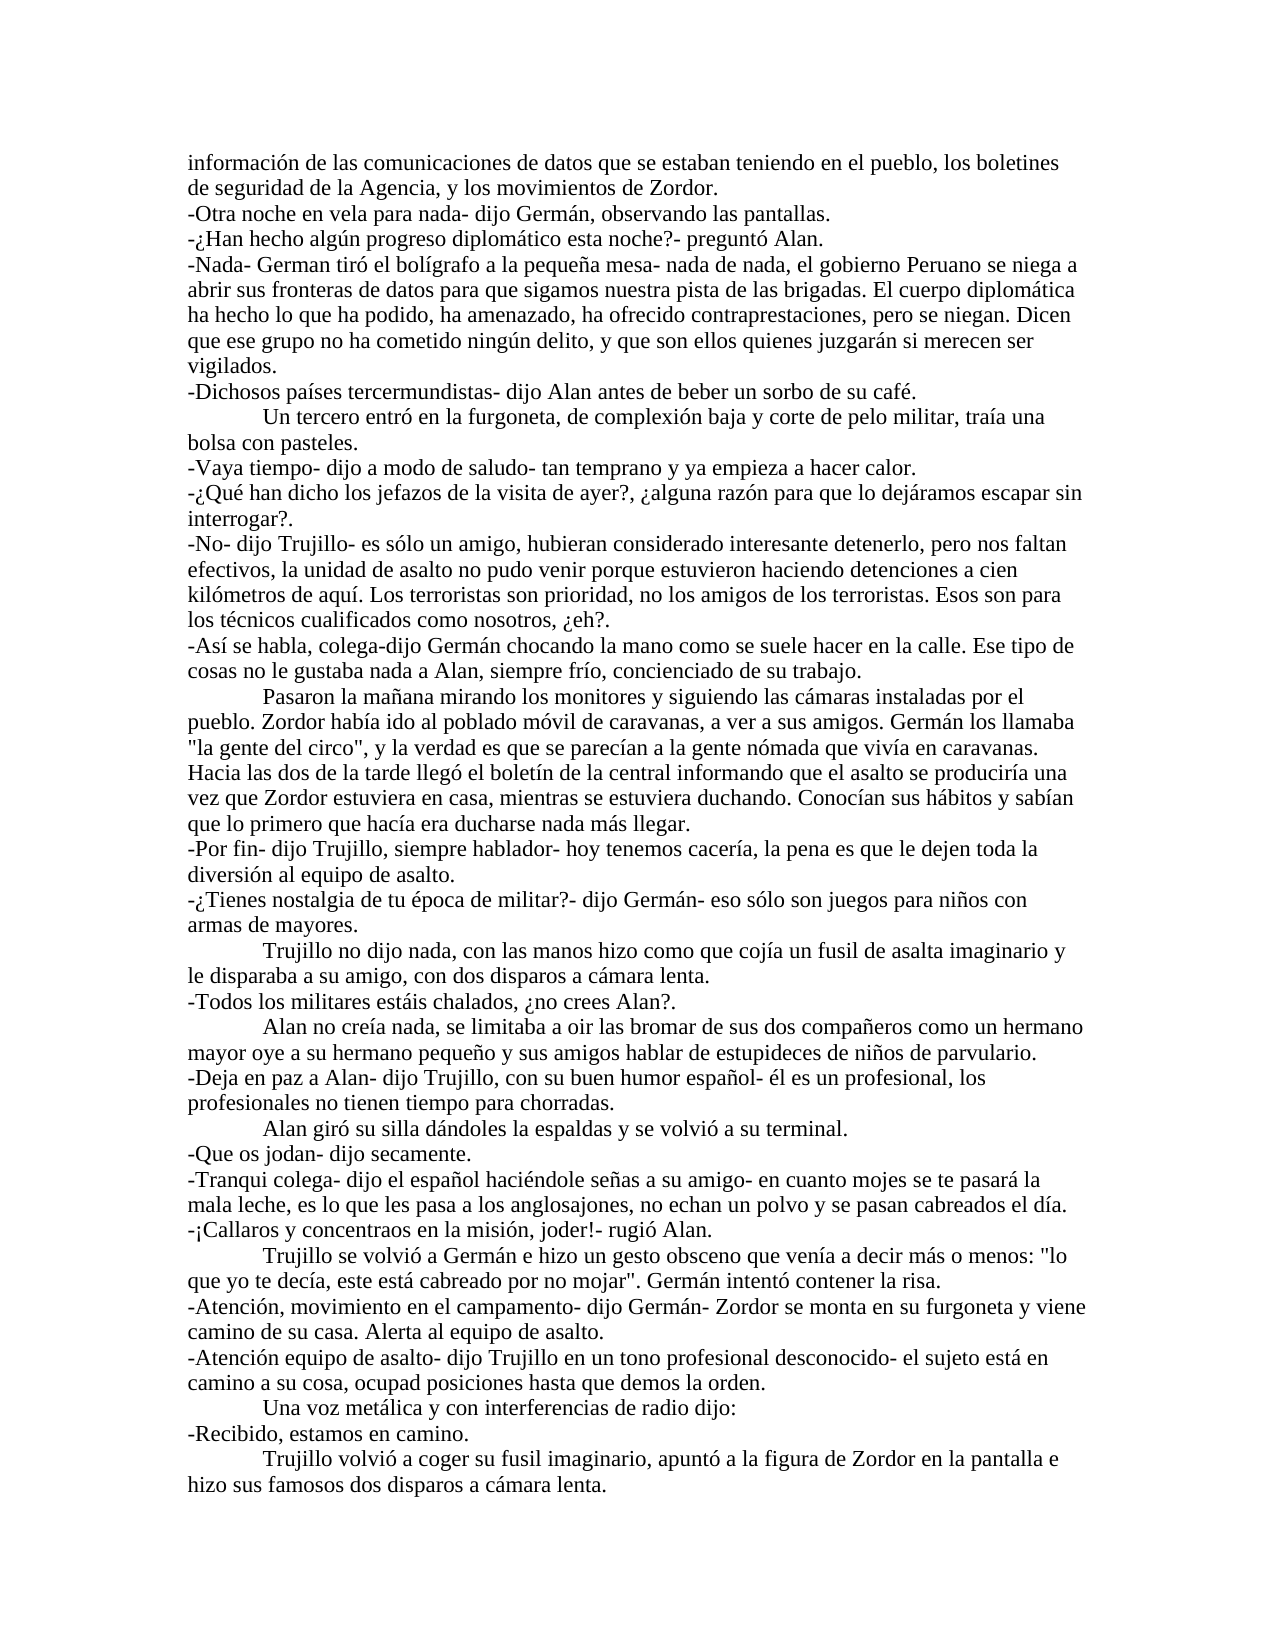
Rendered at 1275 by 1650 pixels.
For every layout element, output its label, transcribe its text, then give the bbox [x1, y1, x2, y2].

text -Dichosos países tercermundistas- dijo Alan antes de beber un sorbo de su café. [187, 379, 1087, 404]
text -Otra noche en vela para nada- dijo Germán, observando las pantallas. [187, 201, 1087, 226]
text -¿Tienes nostalgia de tu época de militar?- dijo Germán- eso sólo son juegos para niños con armas de mayores. [187, 887, 1087, 938]
text -Vaya tiempo- dijo a modo de saludo- tan temprano y ya empieza a hacer calor. [187, 455, 1087, 480]
text -Nada- German tiró el bolígrafo a la pequeña mesa- nada de nada, el gobierno Peruano se niega a abrir sus fronteras de datos para que sigamos nuestra pista de las brigadas. El cuerpo diplomática ha hecho lo que ha podido, ha amenazado, ha ofrecido contraprestaciones, pero se niegan. Dicen que ese grupo no ha cometido ningún delito, y que son ellos quienes juzgarán si merecen ser vigilados. [187, 252, 1087, 379]
text Alan giró su silla dándoles la espaldas y se volvió a su terminal. [187, 1116, 1087, 1141]
text Una voz metálica y con interferencias de radio dijo: [187, 1395, 1087, 1421]
text -No- dijo Trujillo- es sólo un amigo, hubieran considerado interesante detenerlo, pero nos faltan efectivos, la unidad de asalto no pudo venir porque estuvieron haciendo detenciones a cien kilómetros de aquí. Los terroristas son prioridad, no los amigos de los terroristas. Esos son para los técnicos cualificados como nosotros, ¿eh?. [187, 531, 1087, 633]
text Trujillo volvió a coger su fusil imaginario, apuntó a la figura de Zordor en la pantalla e hizo sus famosos dos disparos a cámara lenta. [187, 1446, 1087, 1497]
text Alan no creía nada, se limitaba a oir las bromar de sus dos compañeros como un hermano mayor oye a su hermano pequeño y sus amigos hablar de estupideces de niños de parvulario. [187, 1014, 1087, 1065]
text -¿Qué han dicho los jefazos de la visita de ayer?, ¿alguna razón para que lo dejáramos escapar sin interrogar?. [187, 480, 1087, 531]
text -Atención equipo de asalto- dijo Trujillo en un tono profesional desconocido- el sujeto está en camino a su cosa, ocupad posiciones hasta que demos la orden. [187, 1344, 1087, 1395]
text -Atención, movimiento en el campamento- dijo Germán- Zordor se monta en su furgoneta y viene camino de su casa. Alerta al equipo de asalto. [187, 1294, 1087, 1344]
text Pasaron la mañana mirando los monitores y siguiendo las cámaras instaladas por el pueblo. Zordor había ido al poblado móvil de caravanas, a ver a sus amigos. Germán los llamaba "la gente del circo", y la verdad es que se parecían a la gente nómada que vivía en caravanas. Hacia las dos de la tarde llegó el boletín de la central informando que el asalto se produciría una vez que Zordor estuviera en casa, mientras se estuviera duchando. Conocían sus hábitos y sabían que lo primero que hacía era ducharse nada más llegar. [187, 684, 1087, 836]
text -Que os jodan- dijo secamente. [187, 1141, 1087, 1167]
text -¿Han hecho algún progreso diplomático esta noche?- preguntó Alan. [187, 226, 1087, 252]
text Un tercero entró en la furgoneta, de complexión baja y corte de pelo militar, traía una bolsa con pasteles. [187, 404, 1087, 455]
text -Todos los militares estáis chalados, ¿no crees Alan?. [187, 989, 1087, 1014]
text -Recibido, estamos en camino. [187, 1421, 1087, 1446]
text -¡Callaros y concentraos en la misión, joder!- rugió Alan. [187, 1217, 1087, 1243]
text -Deja en paz a Alan- dijo Trujillo, con su buen humor español- él es un profesional, los profesionales no tienen tiempo para chorradas. [187, 1065, 1087, 1116]
text Trujillo no dijo nada, con las manos hizo como que cojía un fusil de asalta imaginario y le disparaba a su amigo, con dos disparos a cámara lenta. [187, 938, 1087, 989]
text Trujillo se volvió a Germán e hizo un gesto obsceno que venía a decir más o menos: "lo que yo te decía, este está cabreado por no mojar". Germán intentó contener la risa. [187, 1243, 1087, 1294]
text -Así se habla, colega-dijo Germán chocando la mano como se suele hacer en la calle. Ese tipo de cosas no le gustaba nada a Alan, siempre frío, concienciado de su trabajo. [187, 633, 1087, 684]
text -Tranqui colega- dijo el español haciéndole señas a su amigo- en cuanto mojes se te pasará la mala leche, es lo que les pasa a los anglosajones, no echan un polvo y se pasan cabreados el día. [187, 1167, 1087, 1217]
text información de las comunicaciones de datos que se estaban teniendo en el pueblo, los boletines de seguridad de la Agencia, y los movimientos de Zordor. [187, 150, 1087, 201]
text -Por fin- dijo Trujillo, siempre hablador- hoy tenemos cacería, la pena es que le dejen toda la diversión al equipo de asalto. [187, 836, 1087, 887]
